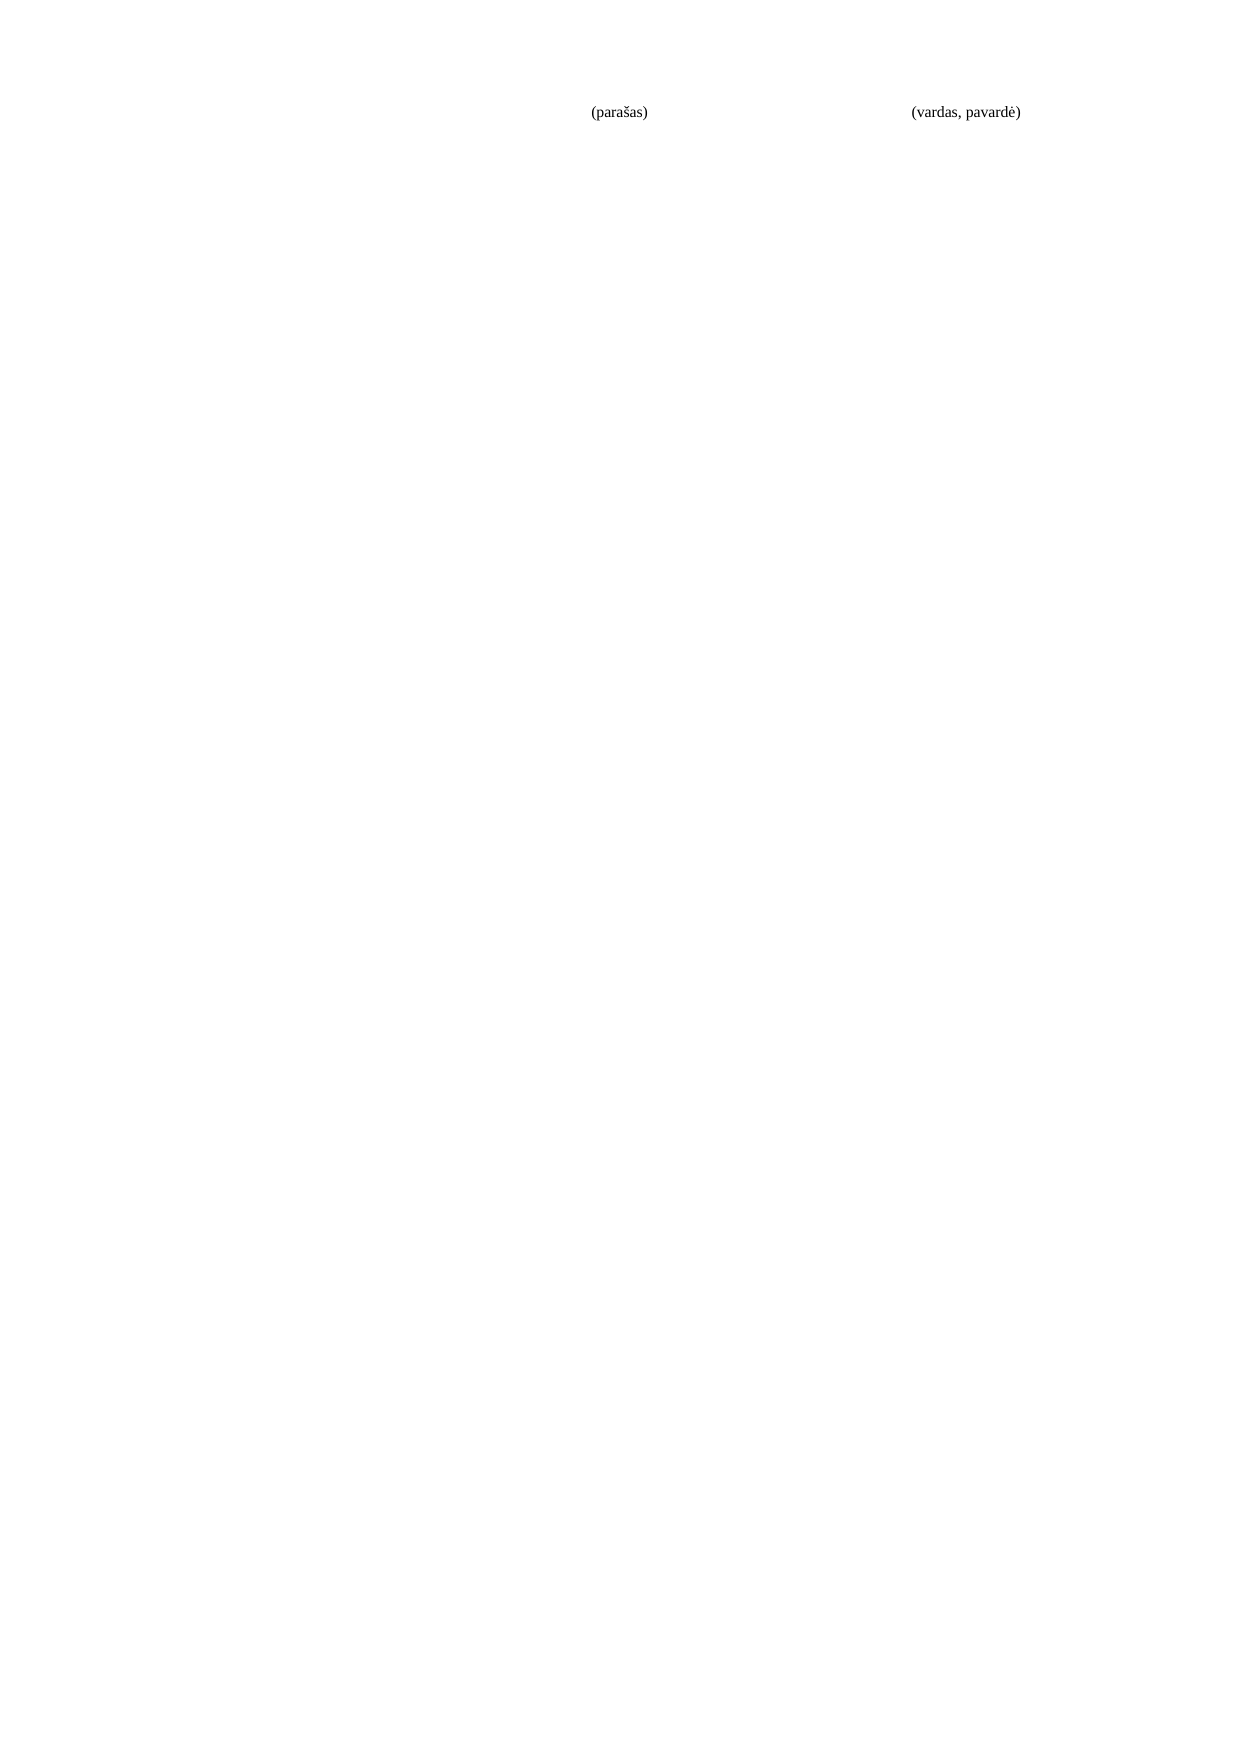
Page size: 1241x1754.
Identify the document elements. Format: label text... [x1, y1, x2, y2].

text (parašas) (vardas, pavardė) [177, 103, 1147, 131]
